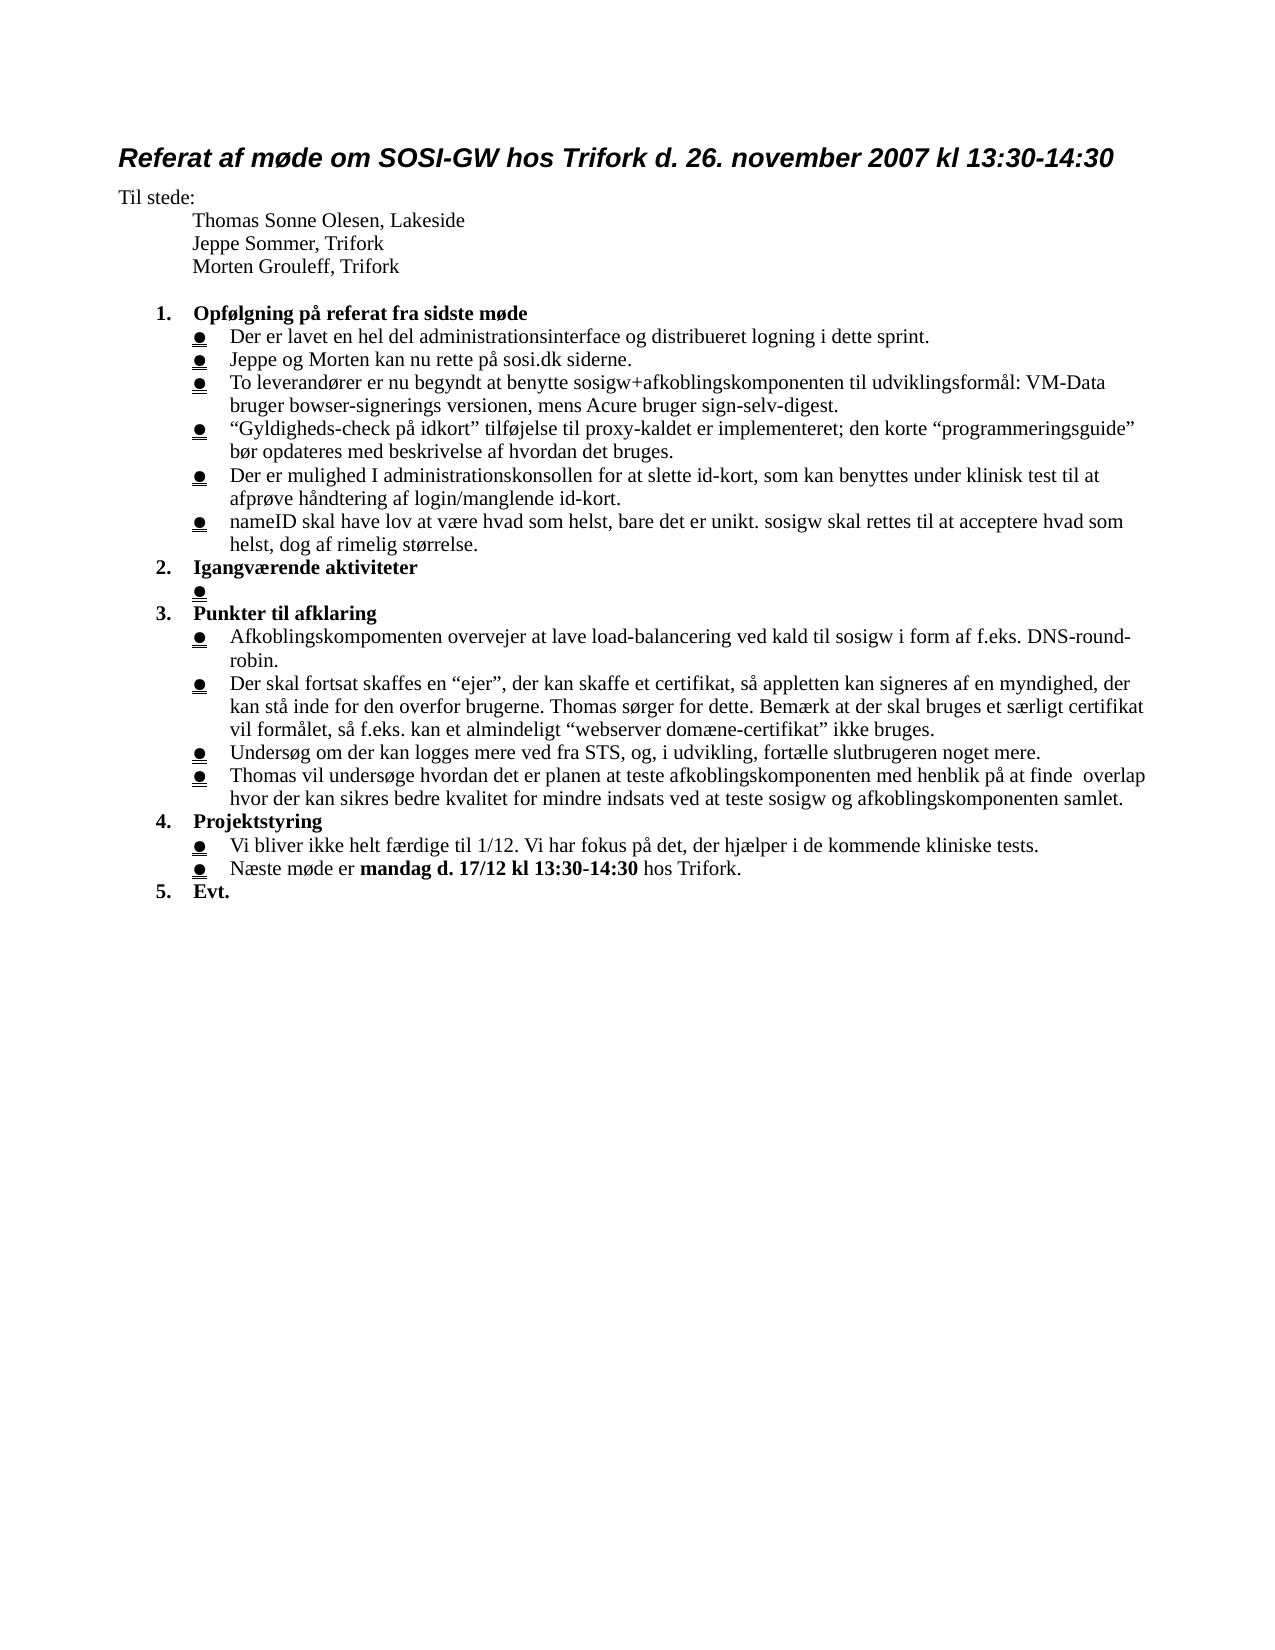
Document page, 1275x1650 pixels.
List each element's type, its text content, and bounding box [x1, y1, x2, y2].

list nameID skal have lov at være hvad som helst, bare det er unikt. sosigw skal rettes til at acceptere hvad som helst, dog af rimelig størrelse. [192, 510, 1157, 556]
text Jeppe Sommer, Trifork [192, 232, 1157, 255]
subtitle Referat af møde om SOSI-GW hos Trifork d. 26. november 2007 kl 13:30-14:30 [118, 143, 1157, 173]
list Evt. [156, 880, 1157, 903]
list Der skal fortsat skaffes en “ejer”, der kan skaffe et certifikat, så appletten kan signeres af en myndighed, der kan stå inde for den overfor brugerne. Thomas sørger for dette. Bemærk at der skal bruges et særligt certifikat vil formålet, så f.eks. kan et almindeligt “webserver domæne-certifikat” ikke bruges. [192, 672, 1157, 741]
list Undersøg om der kan logges mere ved fra STS, og, i udvikling, fortælle slutbrugeren noget mere. [192, 741, 1157, 764]
list “Gyldigheds-check på idkort” tilføjelse til proxy-kaldet er implementeret; den korte “programmeringsguide” bør opdateres med beskrivelse af hvordan det bruges. [192, 417, 1157, 463]
list Jeppe og Morten kan nu rette på sosi.dk siderne. [192, 348, 1157, 371]
text Til stede: [118, 186, 1157, 209]
list To leverandører er nu begyndt at benytte sosigw+afkoblingskomponenten til udviklingsformål: VM-Data bruger bowser-signerings versionen, mens Acure bruger sign-selv-digest. [192, 371, 1157, 417]
list Der er mulighed I administrationskonsollen for at slette id-kort, som kan benyttes under klinisk test til at afprøve håndtering af login/manglende id-kort. [192, 463, 1157, 510]
list Næste møde er mandag d. 17/12 kl 13:30-14:30 hos Trifork. [192, 857, 1157, 880]
text Thomas Sonne Olesen, Lakeside [192, 209, 1157, 232]
list Thomas vil undersøge hvordan det er planen at teste afkoblingskomponenten med henblik på at finde overlap hvor der kan sikres bedre kvalitet for mindre indsats ved at teste sosigw og afkoblingskomponenten samlet. [192, 764, 1157, 810]
list Igangværende aktiviteter [156, 556, 1157, 579]
list Punkter til afklaring [156, 602, 1157, 625]
list Opfølgning på referat fra sidste møde [156, 302, 1157, 325]
text Morten Grouleff, Trifork [192, 255, 1157, 278]
list Der er lavet en hel del administrationsinterface og distribueret logning i dette sprint. [192, 325, 1157, 348]
list Afkoblingskompomenten overvejer at lave load-balancering ved kald til sosigw i form af f.eks. DNS-round-robin. [192, 625, 1157, 672]
list Projektstyring [156, 810, 1157, 833]
list Vi bliver ikke helt færdige til 1/12. Vi har fokus på det, der hjælper i de kommende kliniske tests. [192, 833, 1157, 857]
